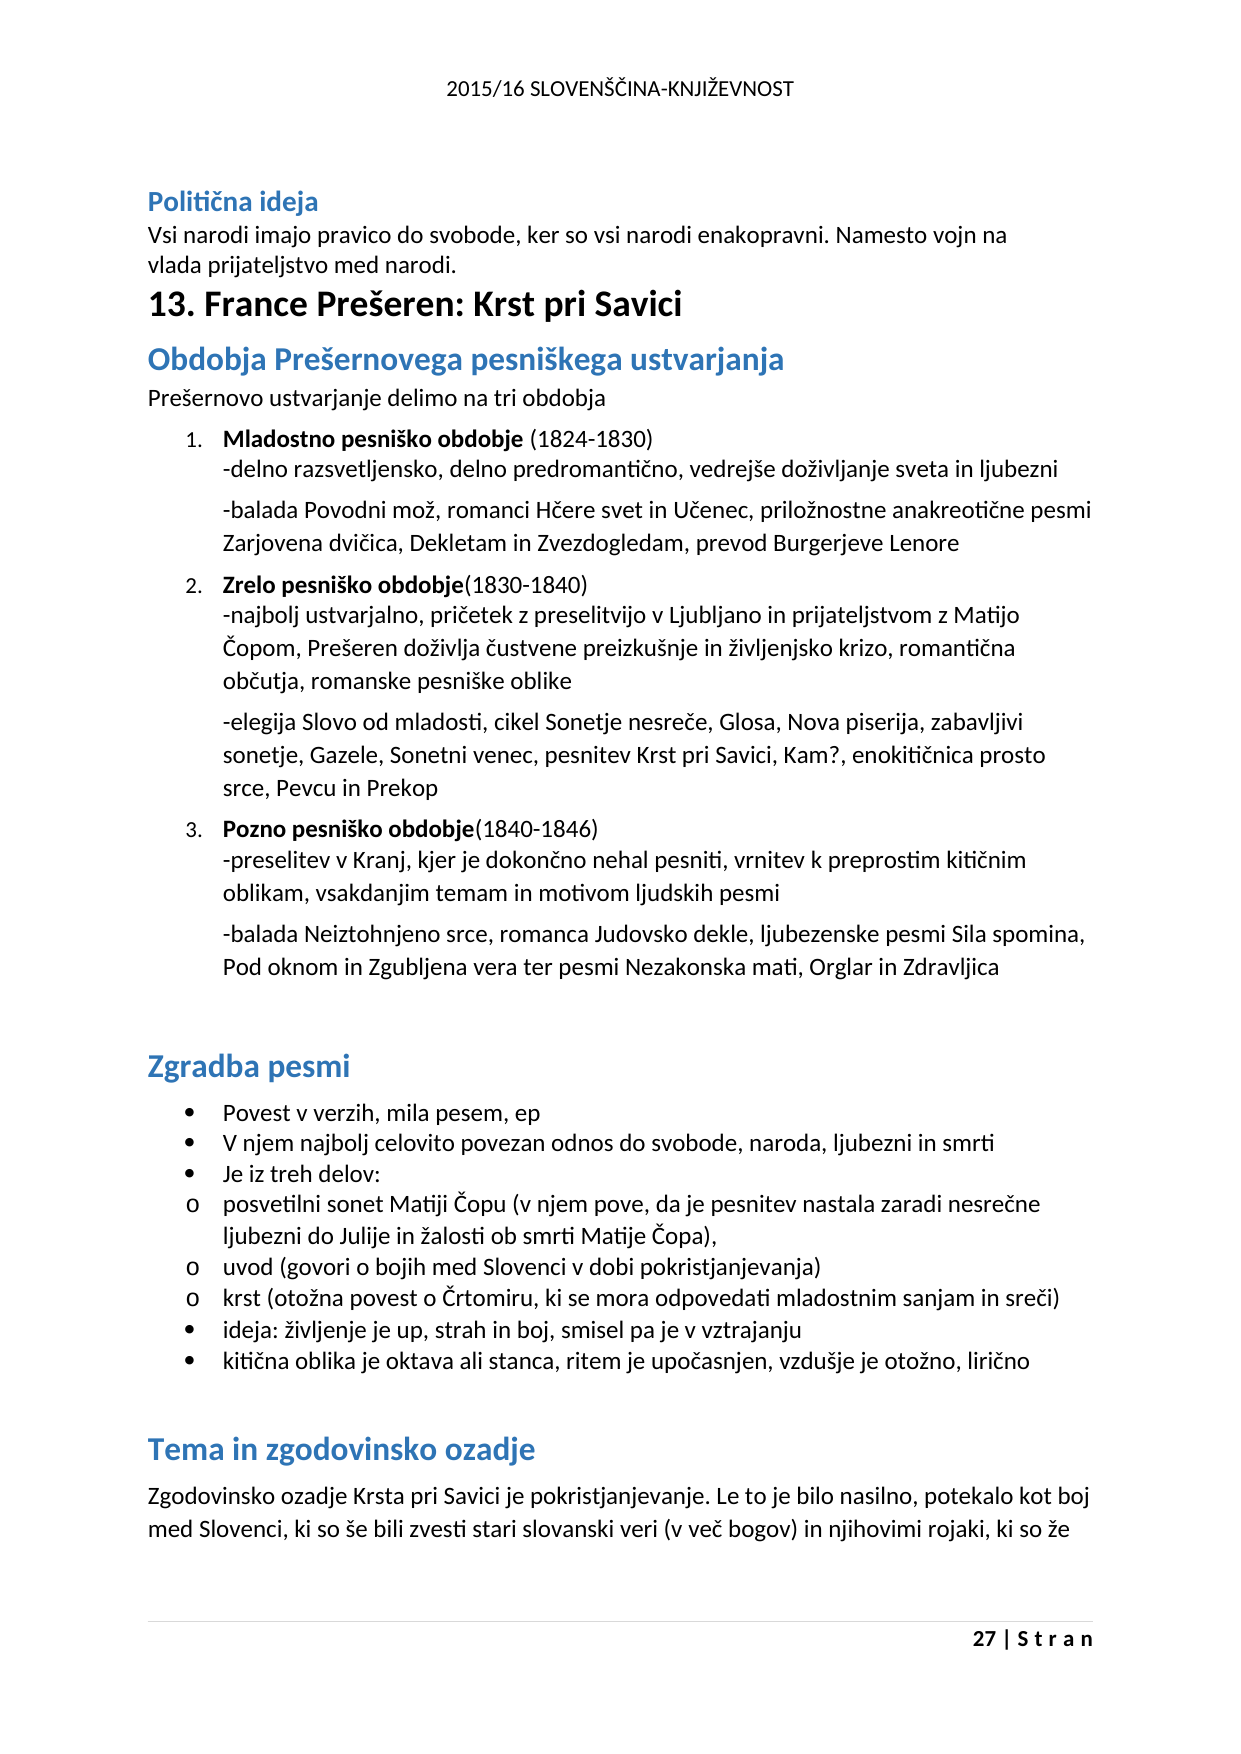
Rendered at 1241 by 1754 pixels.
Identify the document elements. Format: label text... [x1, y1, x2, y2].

text Zgodovinsko ozadje Krsta pri Savici je pokristjanjevanje. Le to je bilo nasilno, potekalo kot boj med Slovenci, ki so še bili zvesti stari slovanski veri (v več bogov) in njihovimi rojaki, ki so že [148, 1480, 1093, 1543]
subtitle Obdobja Prešernovega pesniškega ustvarjanja [148, 338, 1093, 378]
list Je iz treh delov: [185, 1158, 1093, 1188]
list posvetilni sonet Matiji Čopu (v njem pove, da je pesnitev nastala zaradi nesrečne ljubezni do Julije in žalosti ob smrti Matije Čopa), [185, 1188, 1093, 1251]
list V njem najbolj celovito povezan odnos do svobode, naroda, ljubezni in smrti [185, 1127, 1093, 1158]
list ideja: življenje je up, strah in boj, smisel pa je v vztrajanju [185, 1314, 1093, 1345]
text -balada Povodni mož, romanci Hčere svet in Učenec, priložnostne anakreotične pesmi Zarjovena dvičica, Dekletam in Zvezdogledam, prevod Burgerjeve Lenore [223, 495, 1093, 558]
text Vsi narodi imajo pravico do svobode, ker so vsi narodi enakopravni. Namesto vojn na [148, 219, 1093, 249]
text Prešernovo ustvarjanje delimo na tri obdobja [148, 382, 1093, 412]
text Tema in zgodovinsko ozadje [148, 1428, 1093, 1468]
text -delno razsvetljensko, delno predromantično, vedrejše doživljanje sveta in ljubezni [223, 453, 1093, 484]
text Zgradba pesmi [148, 1045, 1093, 1085]
text -preselitev v Kranj, kjer je dokončno nehal pesniti, vrnitev k preprostim kitičnim oblikam, vsakdanjim temam in motivom ljudskih pesmi [223, 844, 1093, 907]
list Zrelo pesniško obdobje(1830-1840) [185, 569, 1093, 599]
text vlada prijateljstvo med narodi. [148, 249, 1093, 280]
text -balada Neiztohnjeno srce, romanca Judovsko dekle, ljubezenske pesmi Sila spomina, Pod oknom in Zgubljena vera ter pesmi Nezakonska mati, Orglar in Zdravljica [223, 918, 1093, 982]
text 13. France Prešeren: Krst pri Savici [148, 280, 1093, 326]
list Pozno pesniško obdobje(1840-1846) [185, 813, 1093, 844]
text Politična ideja [148, 183, 1093, 219]
text -elegija Slovo od mladosti, cikel Sonetje nesreče, Glosa, Nova piserija, zabavljivi sonetje, Gazele, Sonetni venec, pesnitev Krst pri Savici, Kam?, enokitičnica prosto srce, Pevcu in Prekop [223, 706, 1093, 803]
list krst (otožna povest o Črtomiru, ki se mora odpovedati mladostnim sanjam in sreči) [185, 1283, 1093, 1314]
list Mladostno pesniško obdobje (1824-1830) [185, 423, 1093, 453]
text -najbolj ustvarjalno, pričetek z preselitvijo v Ljubljano in prijateljstvom z Matijo Čopom, Prešeren doživlja čustvene preizkušnje in življenjsko krizo, romantična občutja, romanske pesniške oblike [223, 599, 1093, 696]
list Povest v verzih, mila pesem, ep [185, 1097, 1093, 1127]
list kitična oblika je oktava ali stanca, ritem je upočasnjen, vzdušje je otožno, lirično [185, 1345, 1093, 1375]
list uvod (govori o bojih med Slovenci v dobi pokristjanjevanja) [185, 1251, 1093, 1283]
